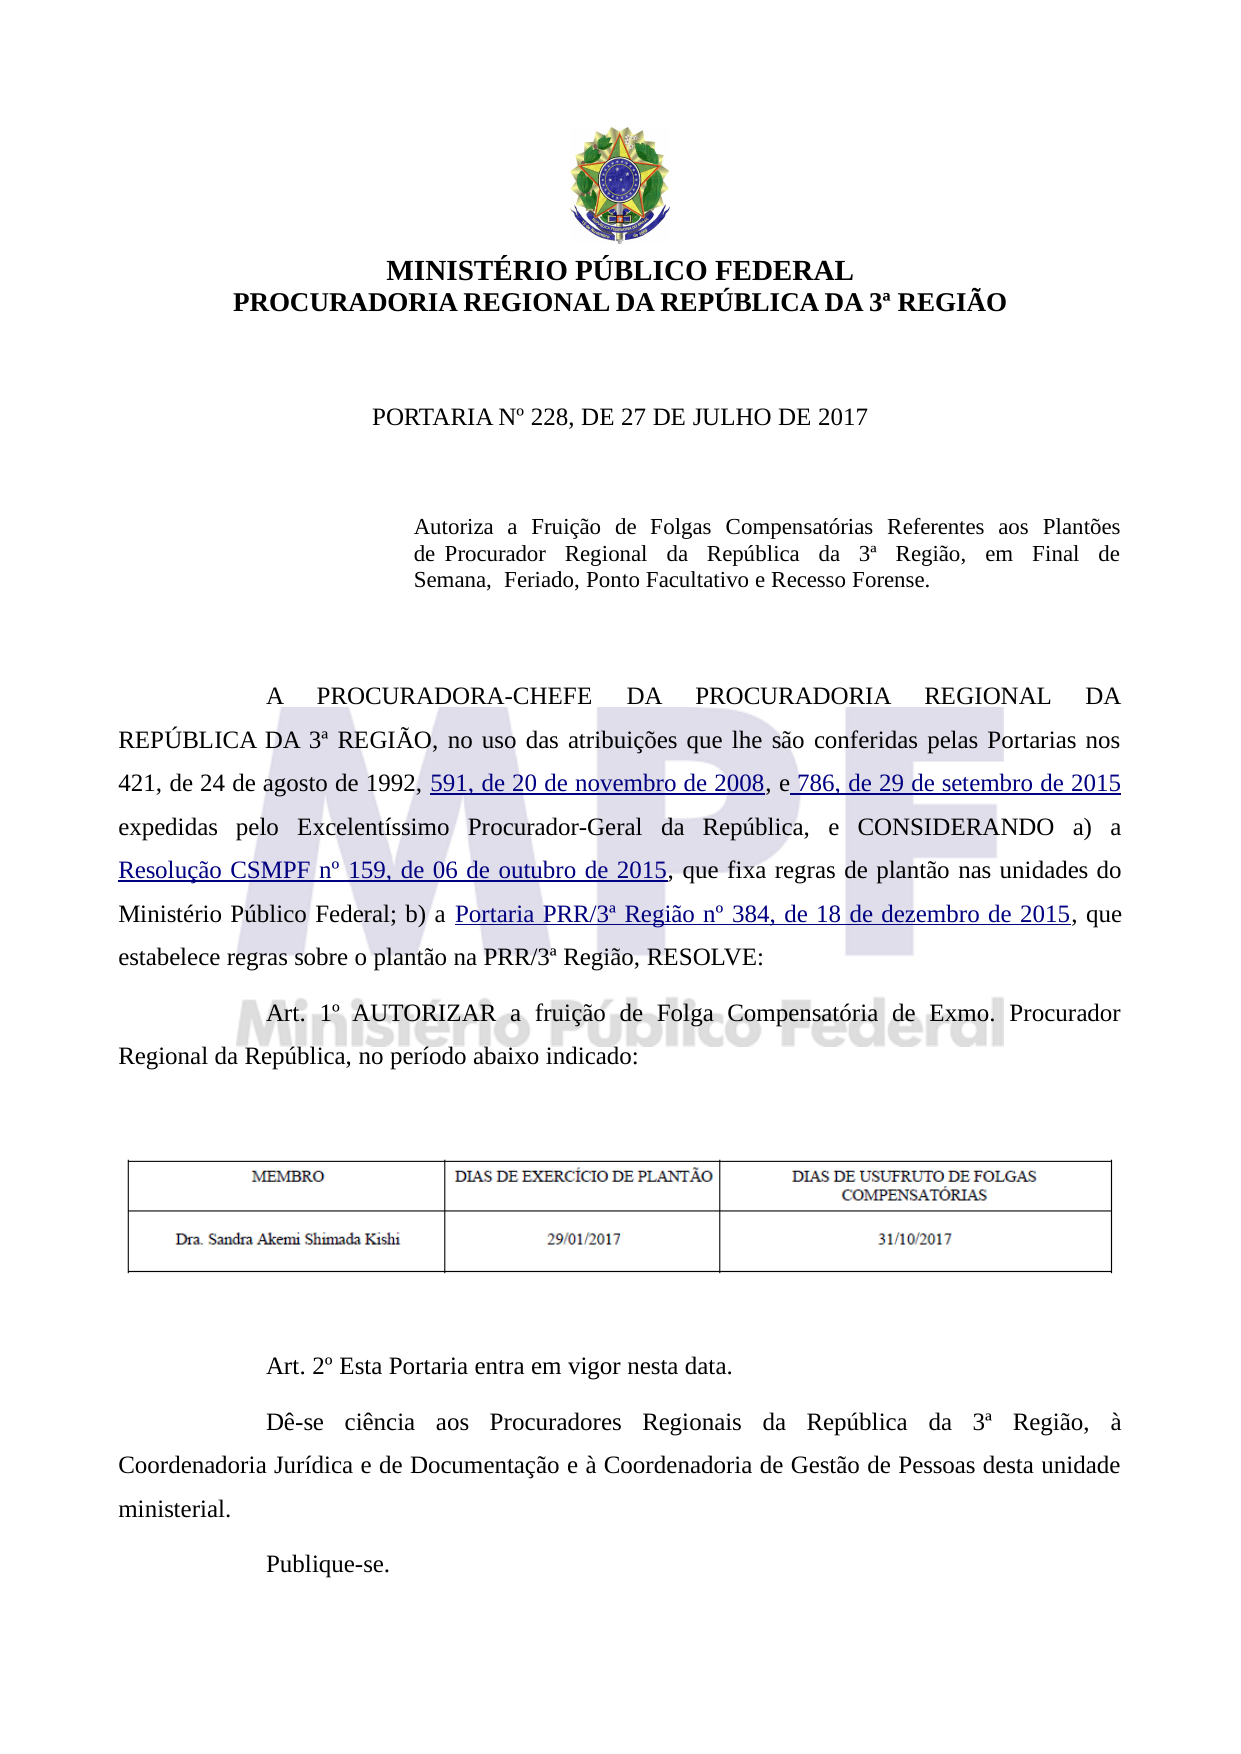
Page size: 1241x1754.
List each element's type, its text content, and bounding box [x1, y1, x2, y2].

text PORTARIA Nº 228, DE 27 DE JULHO DE 2017 [118, 402, 1122, 431]
text Art. 1º AUTORIZAR a fruição de Folga Compensatória de Exmo. Procurador Regional da República, no período abaixo indicado: [118, 997, 1122, 1070]
picture [118, 1151, 1123, 1282]
text A PROCURADORA-CHEFE DA PROCURADORIA REGIONAL DA REPÚBLICA DA 3ª REGIÃO, no uso das atribuições que lhe são conferidas pelas Portarias nos 421, de 24 de agosto de 1992, 591, de 20 de novembro de 2008, e 786, de 29 de setembro de 2015 expedidas pelo Excelentíssimo Procurador-Geral da República, e CONSIDERANDO a) a Resolução CSMPF nº 159, de 06 de outubro de 2015, que fixa regras de plantão nas unidades do Ministério Público Federal; b) a Portaria PRR/3ª Região nº 384, de 18 de dezembro de 2015, que estabelece regras sobre o plantão na PRR/3ª Região, RESOLVE: [118, 681, 1122, 971]
text Autoriza a Fruição de Folgas Compensatórias Referentes aos Plantões de Procurador Regional da República da 3ª Região, em Final de Semana, Feriado, Ponto Facultativo e Recesso Forense. [413, 513, 1122, 592]
text Publique-se. [118, 1549, 1122, 1578]
picture [236, 971, 1004, 997]
text Dê-se ciência aos Procuradores Regionais da República da 3ª Região, à Coordenadoria Jurídica e de Documentação e à Coordenadoria de Gestão de Pessoas desta unidade ministerial. [118, 1406, 1122, 1523]
text Art. 2º Esta Portaria entra em vigor nesta data. [118, 1351, 1122, 1380]
